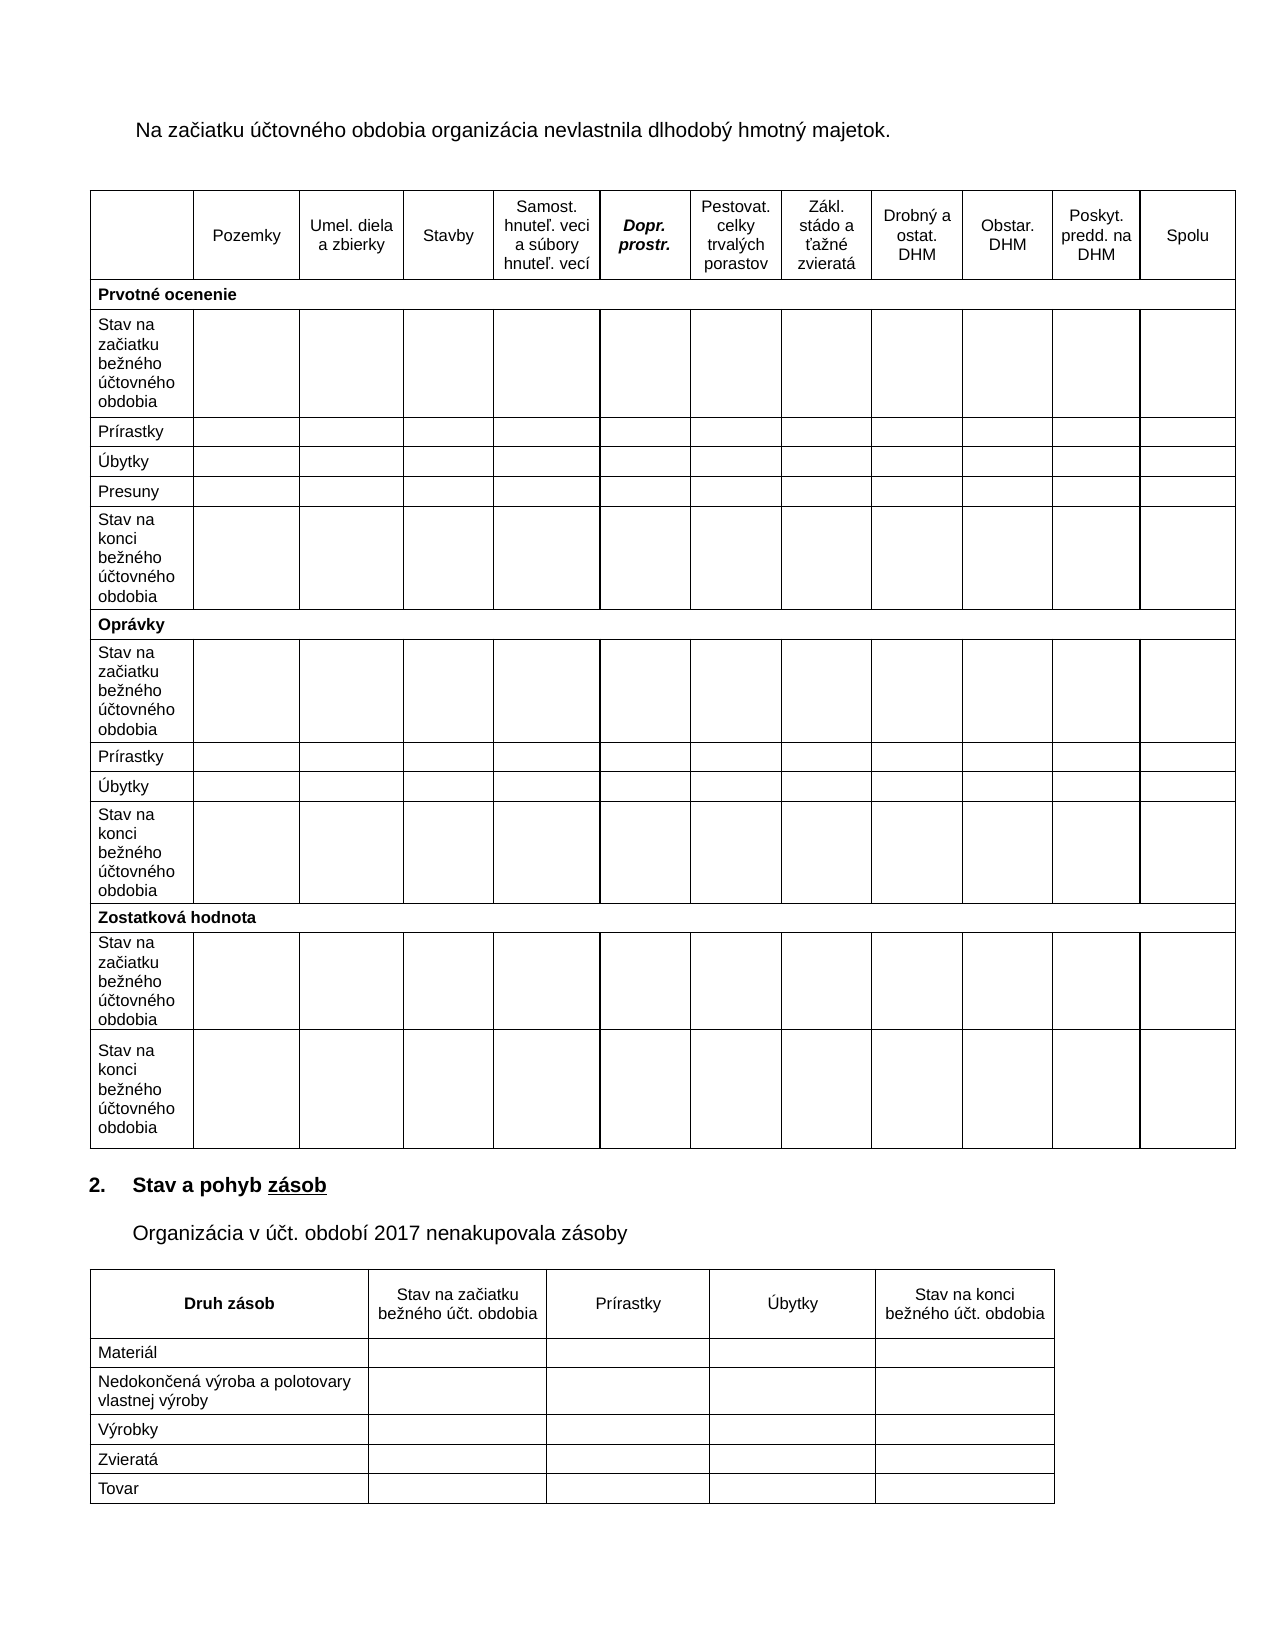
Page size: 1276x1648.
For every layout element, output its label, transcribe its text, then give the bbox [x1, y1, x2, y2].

table_cell Zvieratá [91, 1445, 368, 1473]
table_cell [1141, 772, 1235, 801]
table_cell [1141, 802, 1235, 902]
table_cell Stav na konci bežného účtovného obdobia [91, 1030, 193, 1148]
table_cell [872, 477, 962, 506]
table_cell [194, 1030, 299, 1148]
table_cell [691, 507, 781, 609]
table_cell [601, 507, 690, 609]
table_cell [963, 310, 1052, 417]
table_cell [782, 933, 871, 1029]
table_cell [782, 772, 871, 801]
table_cell [691, 772, 781, 801]
table_cell [1053, 477, 1139, 506]
table_cell Prírastky [91, 743, 193, 771]
table_cell [547, 1368, 709, 1414]
table_cell [404, 640, 493, 742]
table_cell [963, 933, 1052, 1029]
table_cell [300, 447, 403, 476]
table_header Samost. hnuteľ. veci a súbory hnuteľ. vecí [494, 191, 599, 279]
table_cell [194, 507, 299, 609]
table_cell [601, 310, 690, 417]
table_cell [494, 743, 599, 771]
table_cell [691, 640, 781, 742]
table_cell [601, 772, 690, 801]
table_cell [872, 507, 962, 609]
table_cell [1141, 310, 1235, 417]
table_cell [872, 1030, 962, 1148]
table_cell [404, 418, 493, 446]
table_cell [494, 640, 599, 742]
table_cell [194, 743, 299, 771]
table_cell [547, 1445, 709, 1473]
table_cell [691, 447, 781, 476]
table_header Pozemky [194, 191, 299, 279]
table_header Poskyt. predd. na DHM [1053, 191, 1139, 279]
table_cell [1053, 743, 1139, 771]
table_cell [601, 802, 690, 902]
text Na začiatku účtovného obdobia organizácia nevlastnila dlhodobý hmotný majetok. [135, 118, 1187, 142]
table_cell [782, 477, 871, 506]
table_cell [876, 1474, 1054, 1503]
table_cell [1053, 507, 1139, 609]
table_cell [782, 1030, 871, 1148]
table_cell [691, 477, 781, 506]
table_cell [1141, 477, 1235, 506]
table_header Úbytky [710, 1270, 875, 1337]
table_cell [404, 743, 493, 771]
table_cell [963, 640, 1052, 742]
table_cell [404, 310, 493, 417]
table_cell [369, 1368, 546, 1414]
table_cell [369, 1474, 546, 1503]
table_cell [872, 772, 962, 801]
table_header Stav na konci bežného účt. obdobia [876, 1270, 1054, 1337]
table_cell [494, 933, 599, 1029]
table_cell [601, 477, 690, 506]
table_cell [1141, 507, 1235, 609]
table_cell [404, 772, 493, 801]
table_cell [194, 640, 299, 742]
table_cell [710, 1339, 875, 1367]
table_cell [601, 743, 690, 771]
table_cell [1141, 1030, 1235, 1148]
table_cell [547, 1474, 709, 1503]
table_cell [691, 933, 781, 1029]
table_cell [300, 933, 403, 1029]
table_cell [404, 933, 493, 1029]
table_cell [300, 310, 403, 417]
table_cell [194, 933, 299, 1029]
table_cell Nedokončená výroba a polotovary vlastnej výroby [91, 1368, 368, 1414]
table_cell [369, 1339, 546, 1367]
table_header Spolu [1141, 191, 1235, 279]
table_cell [872, 310, 962, 417]
table_cell [404, 802, 493, 902]
table_header Stav na začiatku bežného účt. obdobia [369, 1270, 546, 1337]
table_cell [494, 772, 599, 801]
table_cell [782, 743, 871, 771]
table_cell [963, 477, 1052, 506]
table_cell [872, 743, 962, 771]
table_header Umel. diela a zbierky [300, 191, 403, 279]
table_cell [963, 418, 1052, 446]
table_cell Stav na začiatku bežného účtovného obdobia [91, 933, 193, 1029]
table_cell [782, 310, 871, 417]
table_cell [494, 418, 599, 446]
table_cell [872, 802, 962, 902]
table_cell [872, 640, 962, 742]
table_cell [876, 1368, 1054, 1414]
table_cell [872, 447, 962, 476]
table_cell [1053, 447, 1139, 476]
table_cell [194, 310, 299, 417]
table_cell Stav na začiatku bežného účtovného obdobia [91, 310, 193, 417]
table_header Druh zásob [91, 1270, 368, 1337]
table_cell Prírastky [91, 418, 193, 446]
table_cell Oprávky [91, 610, 1235, 638]
table_cell [782, 640, 871, 742]
table_cell [300, 802, 403, 902]
table_cell [872, 933, 962, 1029]
table_cell [494, 802, 599, 902]
table_cell [1141, 447, 1235, 476]
table_cell Stav na konci bežného účtovného obdobia [91, 802, 193, 902]
table_cell [369, 1445, 546, 1473]
table_cell [404, 507, 493, 609]
text 2. Stav a pohyb zásob [88, 1173, 1187, 1197]
table_cell [710, 1368, 875, 1414]
table_cell Stav na začiatku bežného účtovného obdobia [91, 640, 193, 742]
table_cell [782, 802, 871, 902]
table_cell [782, 418, 871, 446]
table_cell [876, 1415, 1054, 1444]
table_cell [1141, 933, 1235, 1029]
table_cell [300, 418, 403, 446]
table_cell [369, 1415, 546, 1444]
table_header Drobný a ostat. DHM [872, 191, 962, 279]
table_cell [494, 1030, 599, 1148]
table_cell [404, 1030, 493, 1148]
table_cell [691, 418, 781, 446]
table_cell [876, 1339, 1054, 1367]
table_cell [963, 743, 1052, 771]
table_cell [1053, 1030, 1139, 1148]
table_cell [547, 1415, 709, 1444]
table_header Prírastky [547, 1270, 709, 1337]
table_header Zákl. stádo a ťažné zvieratá [782, 191, 871, 279]
table_cell [194, 418, 299, 446]
table_cell [601, 640, 690, 742]
table_cell [1053, 418, 1139, 446]
table_cell [1141, 743, 1235, 771]
table_cell Prvotné ocenenie [91, 280, 1235, 309]
table_cell Stav na konci bežného účtovného obdobia [91, 507, 193, 609]
table_header Stavby [404, 191, 493, 279]
table_cell [710, 1445, 875, 1473]
table_cell [876, 1445, 1054, 1473]
table_cell [194, 802, 299, 902]
table_cell [963, 507, 1052, 609]
text Organizácia v účt. období 2017 nenakupovala zásoby [88, 1221, 1187, 1245]
table_cell [710, 1415, 875, 1444]
table_cell [404, 447, 493, 476]
table_cell [1141, 640, 1235, 742]
table_header Obstar. DHM [963, 191, 1052, 279]
table_cell [1053, 310, 1139, 417]
table_cell Presuny [91, 477, 193, 506]
table_cell [1141, 418, 1235, 446]
table_cell [1053, 933, 1139, 1029]
table_cell Zostatková hodnota [91, 904, 1235, 932]
table_cell [1053, 802, 1139, 902]
table_cell Úbytky [91, 772, 193, 801]
table_cell [1053, 640, 1139, 742]
table_cell [300, 507, 403, 609]
table_cell [710, 1474, 875, 1503]
table_cell [494, 507, 599, 609]
table_cell Úbytky [91, 447, 193, 476]
table_cell [601, 933, 690, 1029]
table_header Pestovat. celky trvalých porastov [691, 191, 781, 279]
table_cell [300, 640, 403, 742]
table_cell [691, 1030, 781, 1148]
table_cell [601, 1030, 690, 1148]
table_cell Tovar [91, 1474, 368, 1503]
table_cell [300, 477, 403, 506]
table_header [91, 191, 193, 279]
table_cell [404, 477, 493, 506]
table_cell [691, 310, 781, 417]
table_cell [691, 743, 781, 771]
table_cell Materiál [91, 1339, 368, 1367]
table_cell [300, 772, 403, 801]
table_cell [494, 310, 599, 417]
table_cell [194, 772, 299, 801]
table_cell [1053, 772, 1139, 801]
table_cell [691, 802, 781, 902]
table_cell [547, 1339, 709, 1367]
table_cell [194, 477, 299, 506]
table_cell [963, 802, 1052, 902]
table_cell [872, 418, 962, 446]
table_cell [963, 447, 1052, 476]
table_cell [194, 447, 299, 476]
table_cell [963, 772, 1052, 801]
table_cell [601, 418, 690, 446]
table_cell [601, 447, 690, 476]
table_cell [494, 477, 599, 506]
table_cell [963, 1030, 1052, 1148]
table_header Dopr. prostr. [601, 191, 690, 279]
table_cell Výrobky [91, 1415, 368, 1444]
table_cell [782, 447, 871, 476]
table_cell [782, 507, 871, 609]
table_cell [494, 447, 599, 476]
table_cell [300, 743, 403, 771]
table_cell [300, 1030, 403, 1148]
